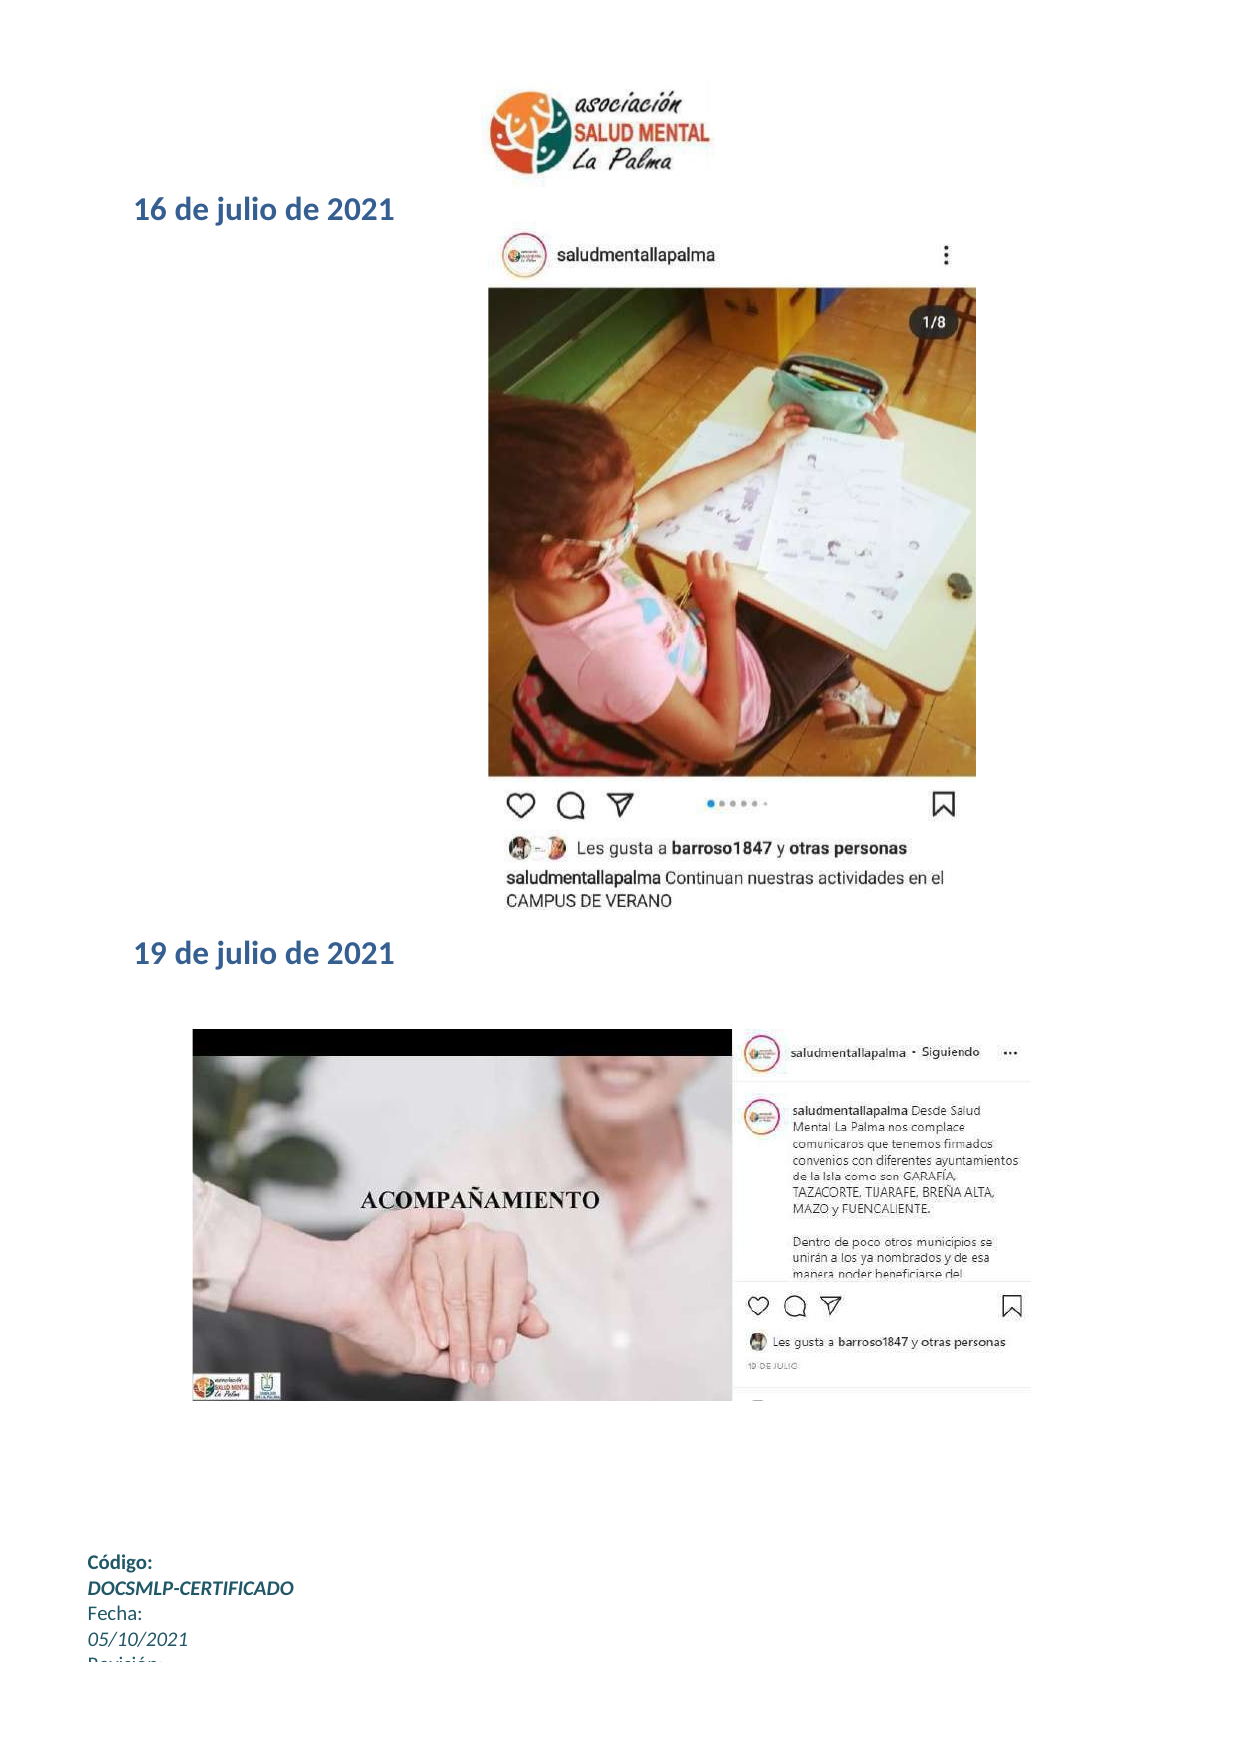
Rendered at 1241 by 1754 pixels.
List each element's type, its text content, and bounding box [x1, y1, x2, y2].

picture [488, 221, 976, 918]
picture [192, 1029, 1031, 1401]
list de julio de 2021 [133, 187, 1180, 228]
picture [480, 81, 716, 187]
subtitle de julio de 2021 [133, 932, 1180, 973]
